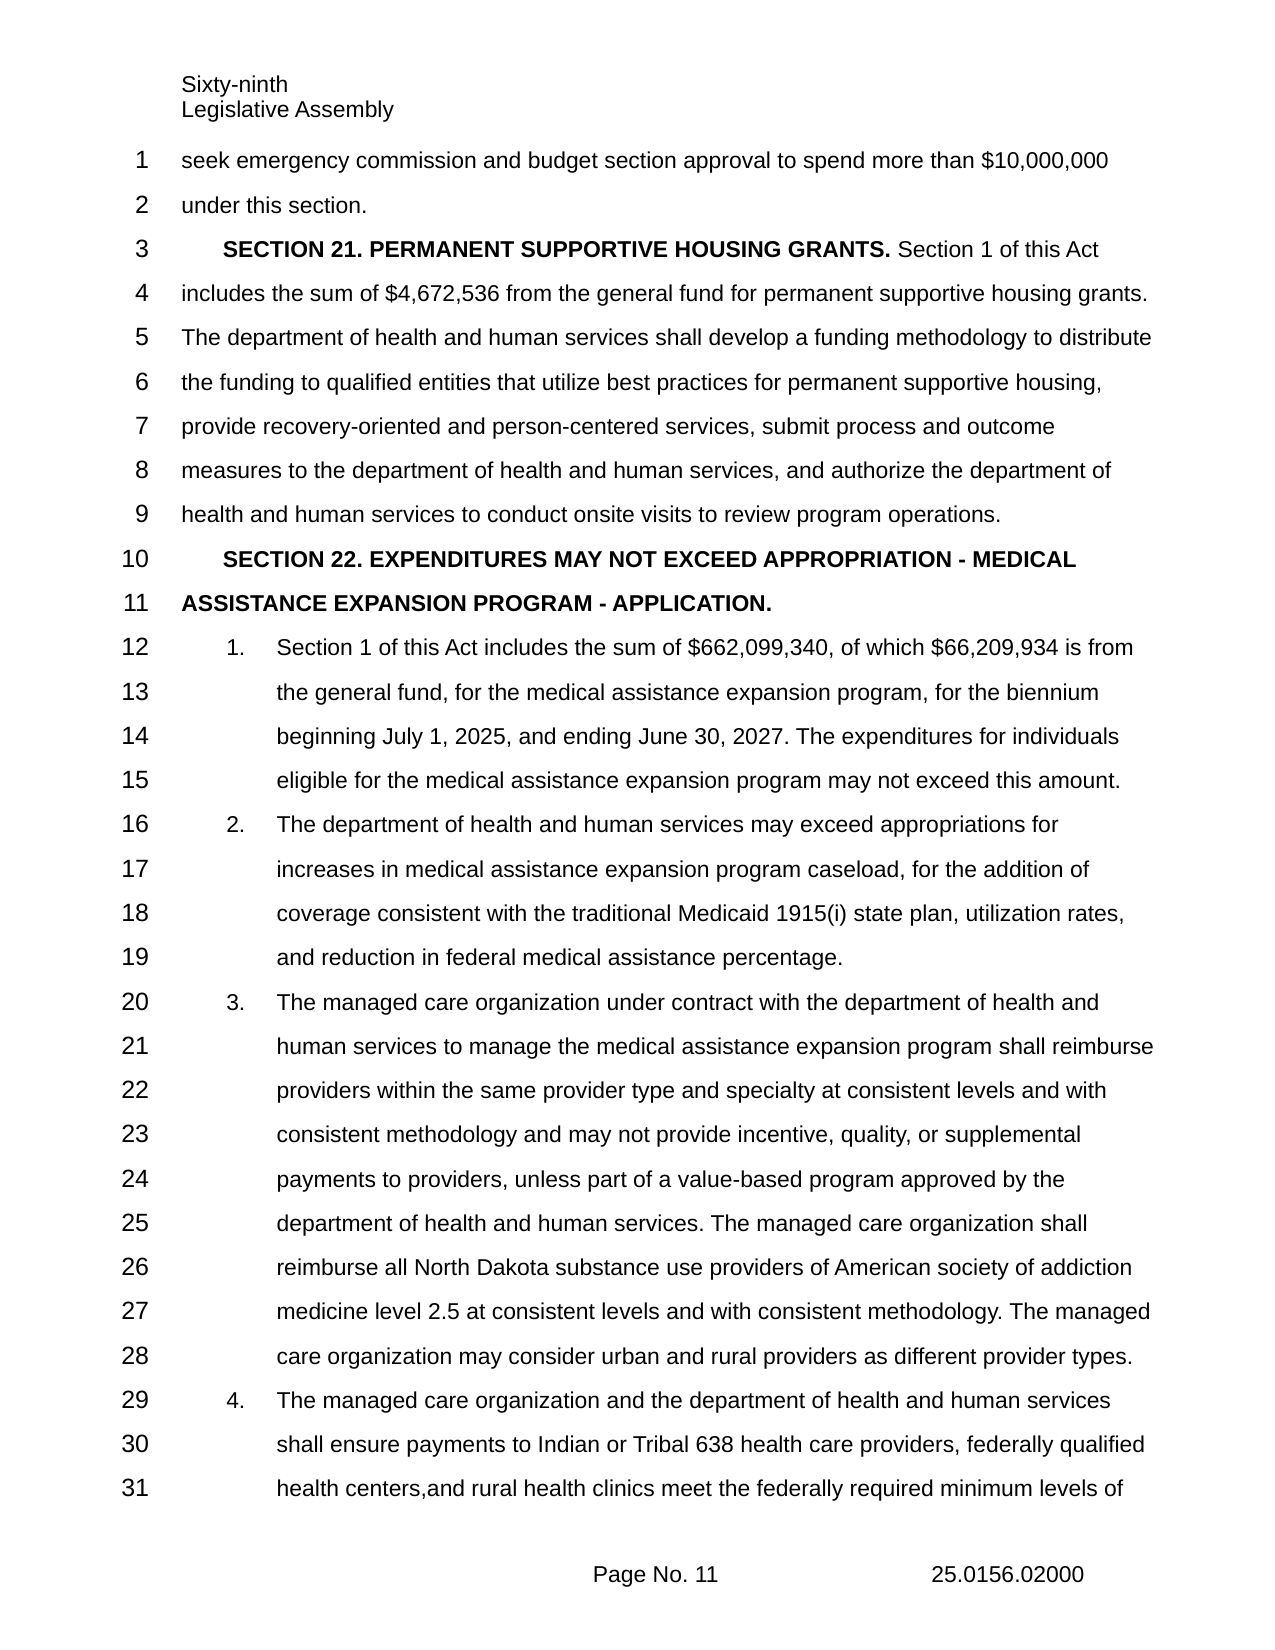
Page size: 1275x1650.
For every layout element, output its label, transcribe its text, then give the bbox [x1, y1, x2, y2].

text 1. Section 1 of this Act includes the sum of $662,099,340, of which $66,209,934 is from the general fund, for the medical assistance expansion program, for the biennium beginning July 1, 2025, and ending June 30, 2027. The expenditures for individuals eligible for the medical assistance expansion program may not exceed this amount. [181, 620, 1154, 797]
text 2. The department of health and human services may exceed appropriations for increases in medical assistance expansion program caseload, for the addition of coverage consistent with the traditional Medicaid 1915(i) state plan, utilization rates, and reduction in federal medical assistance percentage. [181, 797, 1154, 974]
text SECTION 22. EXPENDITURES MAY NOT EXCEED APPROPRIATION - MEDICAL ASSISTANCE EXPANSION PROGRAM - APPLICATION. [181, 532, 1154, 620]
text seek emergency commission and budget section approval to spend more than $10,000,000 under this section. [181, 133, 1154, 222]
text SECTION 21. PERMANENT SUPPORTIVE HOUSING GRANTS. Section 1 of this Act includes the sum of $4,672,536 from the general fund for permanent supportive housing grants. The department of health and human services shall develop a funding methodology to distribute the funding to qualified entities that utilize best practices for permanent supportive housing, provide recovery-oriented and person-centered services, submit process and outcome measures to the department of health and human services, and authorize the department of health and human services to conduct onsite visits to review program operations. [181, 222, 1154, 532]
text 3. The managed care organization under contract with the department of health and human services to manage the medical assistance expansion program shall reimburse providers within the same provider type and specialty at consistent levels and with consistent methodology and may not provide incentive, quality, or supplemental payments to providers, unless part of a value-based program approved by the department of health and human services. The managed care organization shall reimburse all North Dakota substance use providers of American society of addiction medicine level 2.5 at consistent levels and with consistent methodology. The managed care organization may consider urban and rural providers as different provider types. [181, 974, 1154, 1373]
text 4. The managed care organization and the department of health and human services shall ensure payments to Indian or Tribal 638 health care providers, federally qualified health centers,and rural health clinics meet the federally required minimum levels of [181, 1373, 1154, 1506]
